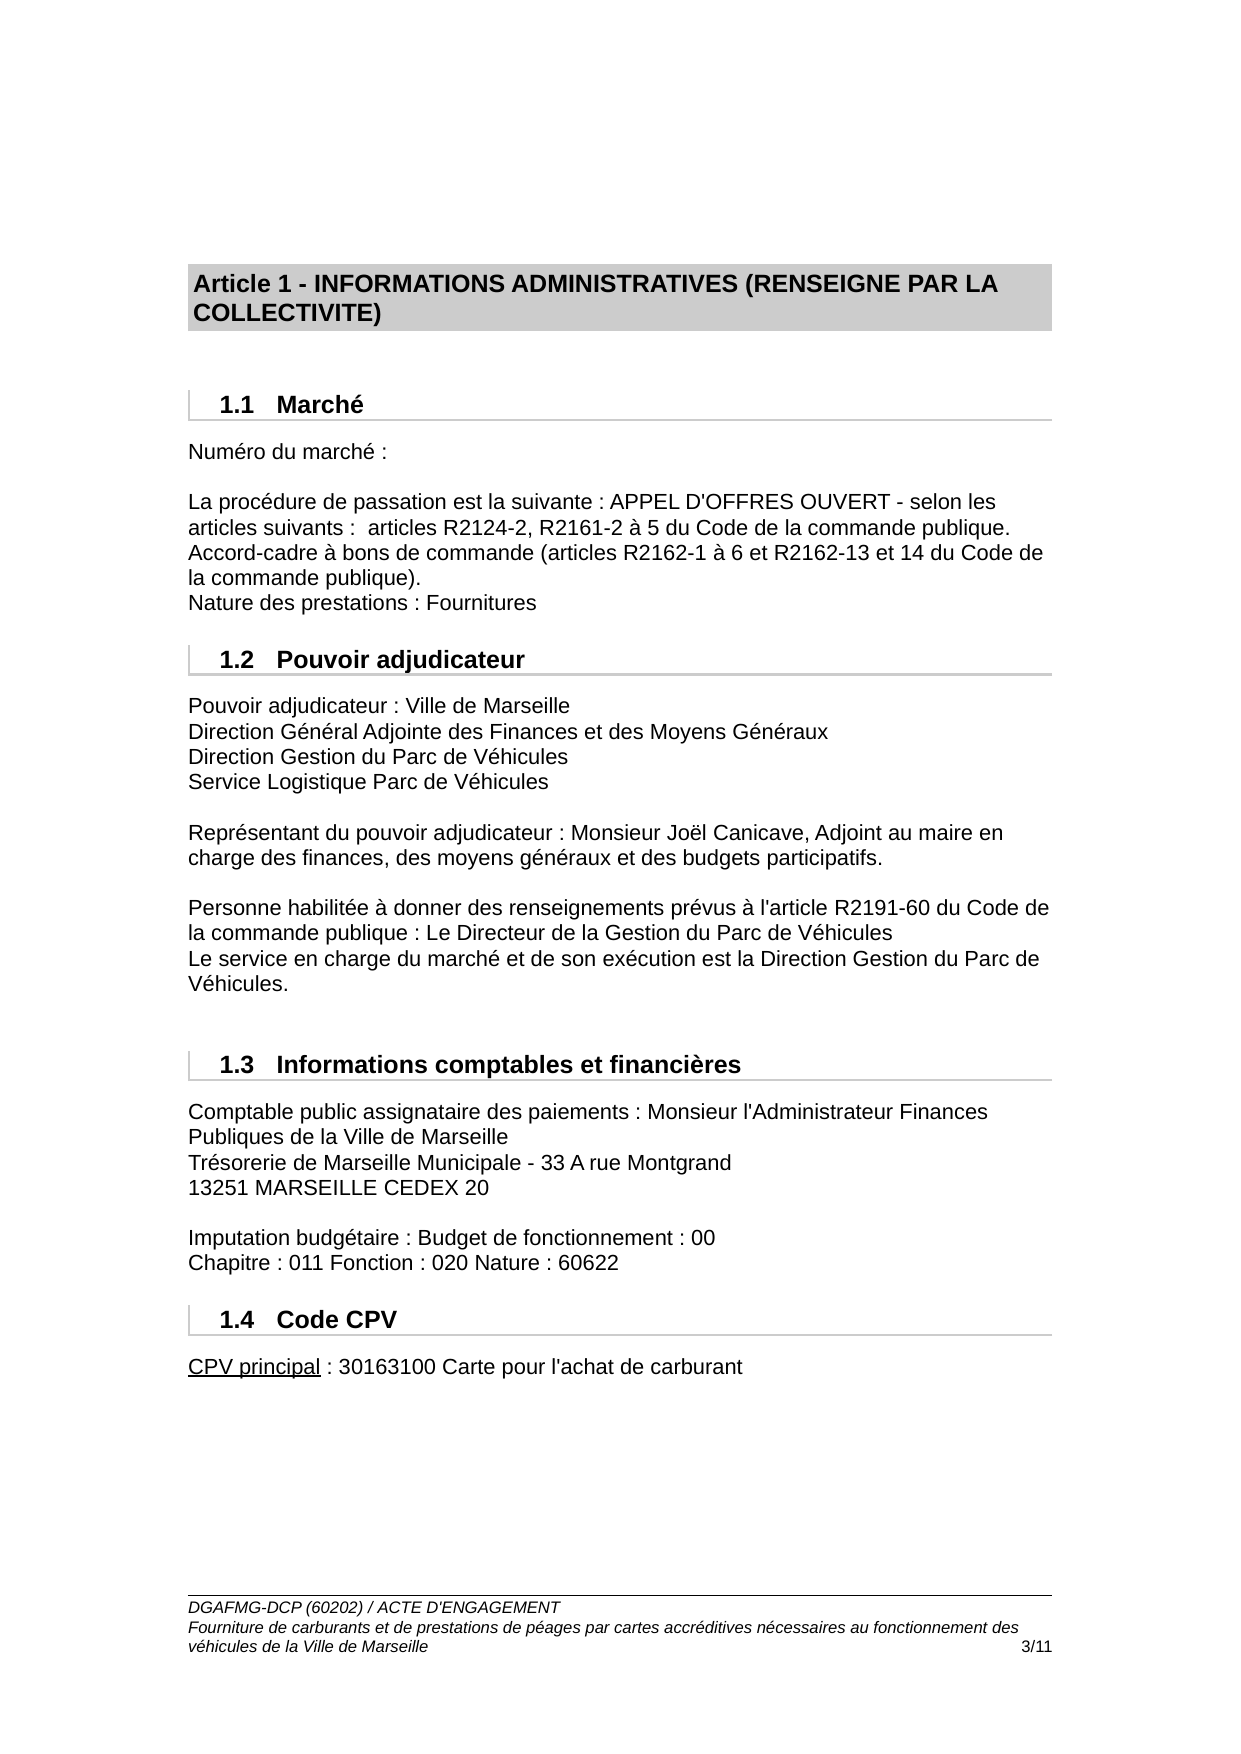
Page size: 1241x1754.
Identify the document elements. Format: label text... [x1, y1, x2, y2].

text Service Logistique Parc de Véhicules [188, 769, 1052, 794]
text Représentant du pouvoir adjudicateur : Monsieur Joël Canicave, Adjoint au maire en charge des finances, des moyens généraux et des budgets participatifs. [188, 819, 1052, 870]
text Direction Gestion du Parc de Véhicules [188, 744, 1052, 769]
subtitle Informations comptables et financières [190, 1051, 1052, 1079]
text Chapitre : 011 Fonction : 020 Nature : 60622 [188, 1250, 1052, 1276]
text 13251 MARSEILLE CEDEX 20 [188, 1175, 1052, 1200]
text Nature des prestations : Fournitures [188, 590, 1052, 615]
text Pouvoir adjudicateur : Ville de Marseille [188, 693, 1052, 718]
text Accord-cadre à bons de commande (articles R2162-1 à 6 et R2162-13 et 14 du Code de la commande publique). [188, 540, 1052, 590]
text Trésorerie de Marseille Municipale - 33 A rue Montgrand [188, 1149, 1052, 1175]
subtitle INFORMATIONS ADMINISTRATIVES (RENSEIGNE PAR LA COLLECTIVITE) [190, 266, 1050, 329]
text CPV principal : 30163100 Carte pour l'achat de carburant [188, 1353, 1052, 1379]
subtitle Code CPV [190, 1305, 1052, 1334]
subtitle Marché [190, 390, 1052, 419]
text Numéro du marché : [188, 439, 1052, 464]
text Direction Général Adjointe des Finances et des Moyens Généraux [188, 718, 1052, 744]
text Imputation budgétaire : Budget de fonctionnement : 00 [188, 1225, 1052, 1250]
text Le service en charge du marché et de son exécution est la Direction Gestion du Parc de Véhicules. [188, 945, 1052, 996]
subtitle Pouvoir adjudicateur [190, 645, 1052, 673]
text La procédure de passation est la suivante : APPEL D'OFFRES OUVERT - selon les articles suivants : articles R2124-2, R2161-2 à 5 du Code de la commande publique. [188, 489, 1052, 540]
text Personne habilitée à donner des renseignements prévus à l'article R2191-60 du Code de la commande publique : Le Directeur de la Gestion du Parc de Véhicules [188, 895, 1052, 945]
text Comptable public assignataire des paiements : Monsieur l'Administrateur Finances Publiques de la Ville de Marseille [188, 1099, 1052, 1149]
